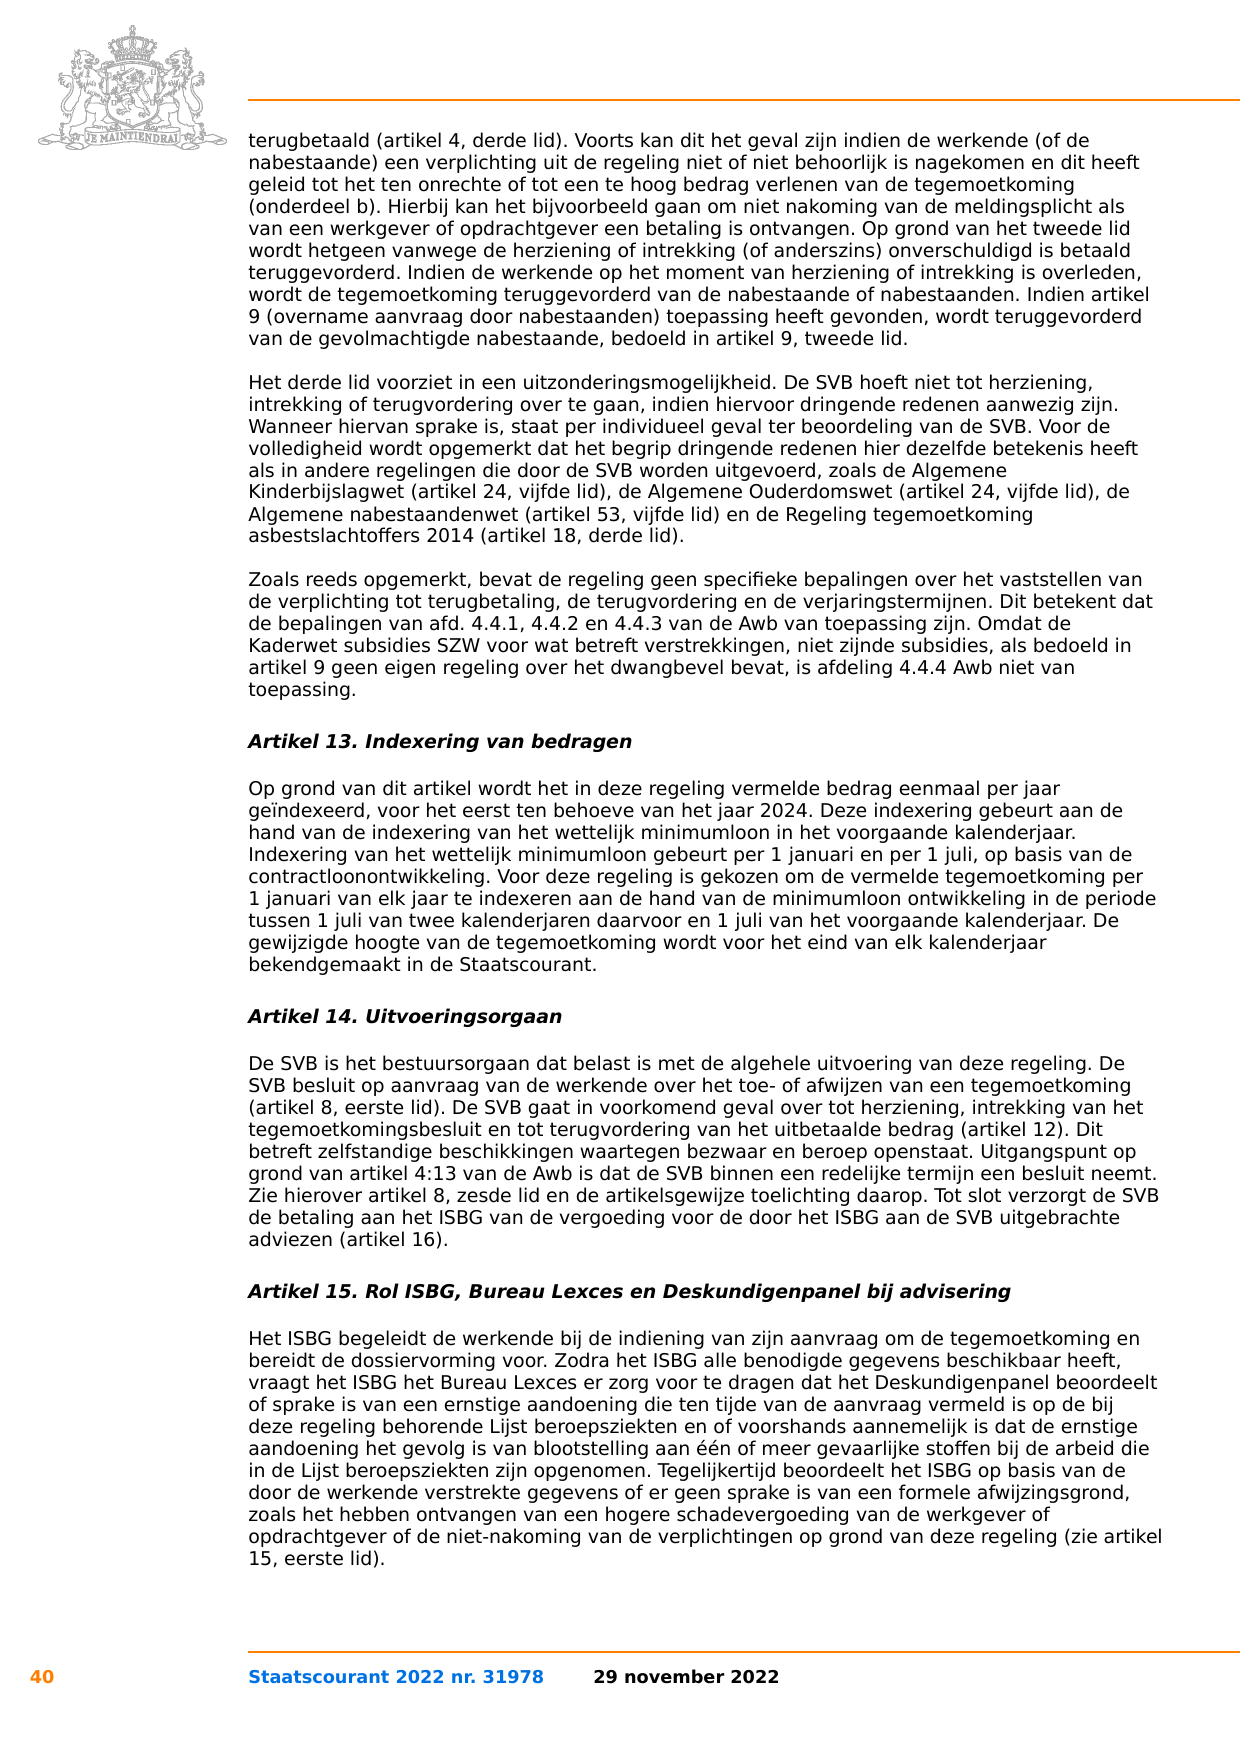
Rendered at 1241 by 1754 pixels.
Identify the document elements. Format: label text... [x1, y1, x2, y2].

text Het derde lid voorziet in een uitzonderingsmogelijkheid. De SVB hoeft niet tot herziening, intrekking of terugvordering over te gaan, indien hiervoor dringende redenen aanwezig zijn. Wanneer hiervan sprake is, staat per individueel geval ter beoordeling van de SVB. Voor de volledigheid wordt opgemerkt dat het begrip dringende redenen hier dezelfde betekenis heeft als in andere regelingen die door de SVB worden uitgevoerd, zoals de Algemene Kinderbijslagwet (artikel 24, vijfde lid), de Algemene Ouderdomswet (artikel 24, vijfde lid), de Algemene nabestaandenwet (artikel 53, vijfde lid) en de Regeling tegemoetkoming asbestslachtoffers 2014 (artikel 18, derde lid). [248, 372, 1163, 547]
text De SVB is het bestuursorgaan dat belast is met de algehele uitvoering van deze regeling. De SVB besluit op aanvraag van de werkende over het toe- of afwijzen van een tegemoetkoming (artikel 8, eerste lid). De SVB gaat in voorkomend geval over tot herziening, intrekking van het tegemoetkomingsbesluit en tot terugvordering van het uitbetaalde bedrag (artikel 12). Dit betreft zelfstandige beschikkingen waartegen bezwaar en beroep openstaat. Uitgangspunt op grond van artikel 4:13 van de Awb is dat de SVB binnen een redelijke termijn een besluit neemt. Zie hierover artikel 8, zesde lid en de artikelsgewijze toelichting daarop. Tot slot verzorgt de SVB de betaling aan het ISBG van de vergoeding voor de door het ISBG aan de SVB uitgebrachte adviezen (artikel 16). [248, 1053, 1163, 1251]
text Het ISBG begeleidt de werkende bij de indiening van zijn aanvraag om de tegemoetkoming en bereidt de dossiervorming voor. Zodra het ISBG alle benodigde gegevens beschikbaar heeft, vraagt het ISBG het Bureau Lexces er zorg voor te dragen dat het Deskundigenpanel beoordeelt of sprake is van een ernstige aandoening die ten tijde van de aanvraag vermeld is op de bij deze regeling behorende Lijst beroepsziekten en of voorshands aannemelijk is dat de ernstige aandoening het gevolg is van blootstelling aan één of meer gevaarlijke stoffen bij de arbeid die in de Lijst beroepsziekten zijn opgenomen. Tegelijkertijd beoordeelt het ISBG op basis van de door de werkende verstrekte gegevens of er geen sprake is van een formele afwijzingsgrond, zoals het hebben ontvangen van een hogere schadevergoeding van de werkgever of opdrachtgever of de niet-nakoming van de verplichtingen op grond van deze regeling (zie artikel 15, eerste lid). [248, 1328, 1163, 1569]
text Op grond van dit artikel wordt het in deze regeling vermelde bedrag eenmaal per jaar geïndexeerd, voor het eerst ten behoeve van het jaar 2024. Deze indexering gebeurt aan de hand van de indexering van het wettelijk minimumloon in het voorgaande kalenderjaar. Indexering van het wettelijk minimumloon gebeurt per 1 januari en per 1 juli, op basis van de contractloonontwikkeling. Voor deze regeling is gekozen om de vermelde tegemoetkoming per 1 januari van elk jaar te indexeren aan de hand van de minimumloon ontwikkeling in de periode tussen 1 juli van twee kalenderjaren daarvoor en 1 juli van het voorgaande kalenderjaar. De gewijzigde hoogte van de tegemoetkoming wordt voor het eind van elk kalenderjaar bekendgemaakt in de Staatscourant. [248, 778, 1163, 976]
subtitle Artikel 13. Indexering van bedragen [248, 731, 1163, 753]
subtitle Artikel 14. Uitvoeringsorgaan [248, 1006, 1163, 1028]
text terugbetaald (artikel 4, derde lid). Voorts kan dit het geval zijn indien de werkende (of de nabestaande) een verplichting uit de regeling niet of niet behoorlijk is nagekomen en dit heeft geleid tot het ten onrechte of tot een te hoog bedrag verlenen van de tegemoetkoming (onderdeel b). Hierbij kan het bijvoorbeeld gaan om niet nakoming van de meldingsplicht als van een werkgever of opdrachtgever een betaling is ontvangen. Op grond van het tweede lid wordt hetgeen vanwege de herziening of intrekking (of anderszins) onverschuldigd is betaald teruggevorderd. Indien de werkende op het moment van herziening of intrekking is overleden, wordt de tegemoetkoming teruggevorderd van de nabestaande of nabestaanden. Indien artikel 9 (overname aanvraag door nabestaanden) toepassing heeft gevonden, wordt teruggevorderd van de gevolmachtigde nabestaande, bedoeld in artikel 9, tweede lid. [248, 130, 1163, 350]
subtitle Artikel 15. Rol ISBG, Bureau Lexces en Deskundigenpanel bij advisering [248, 1281, 1163, 1303]
picture [38, 25, 227, 150]
text Zoals reeds opgemerkt, bevat de regeling geen specifieke bepalingen over het vaststellen van de verplichting tot terugbetaling, de terugvordering en de verjaringstermijnen. Dit betekent dat de bepalingen van afd. 4.4.1, 4.4.2 en 4.4.3 van de Awb van toepassing zijn. Omdat de Kaderwet subsidies SZW voor wat betreft verstrekkingen, niet zijnde subsidies, als bedoeld in artikel 9 geen eigen regeling over het dwangbevel bevat, is afdeling 4.4.4 Awb niet van toepassing. [248, 569, 1163, 701]
